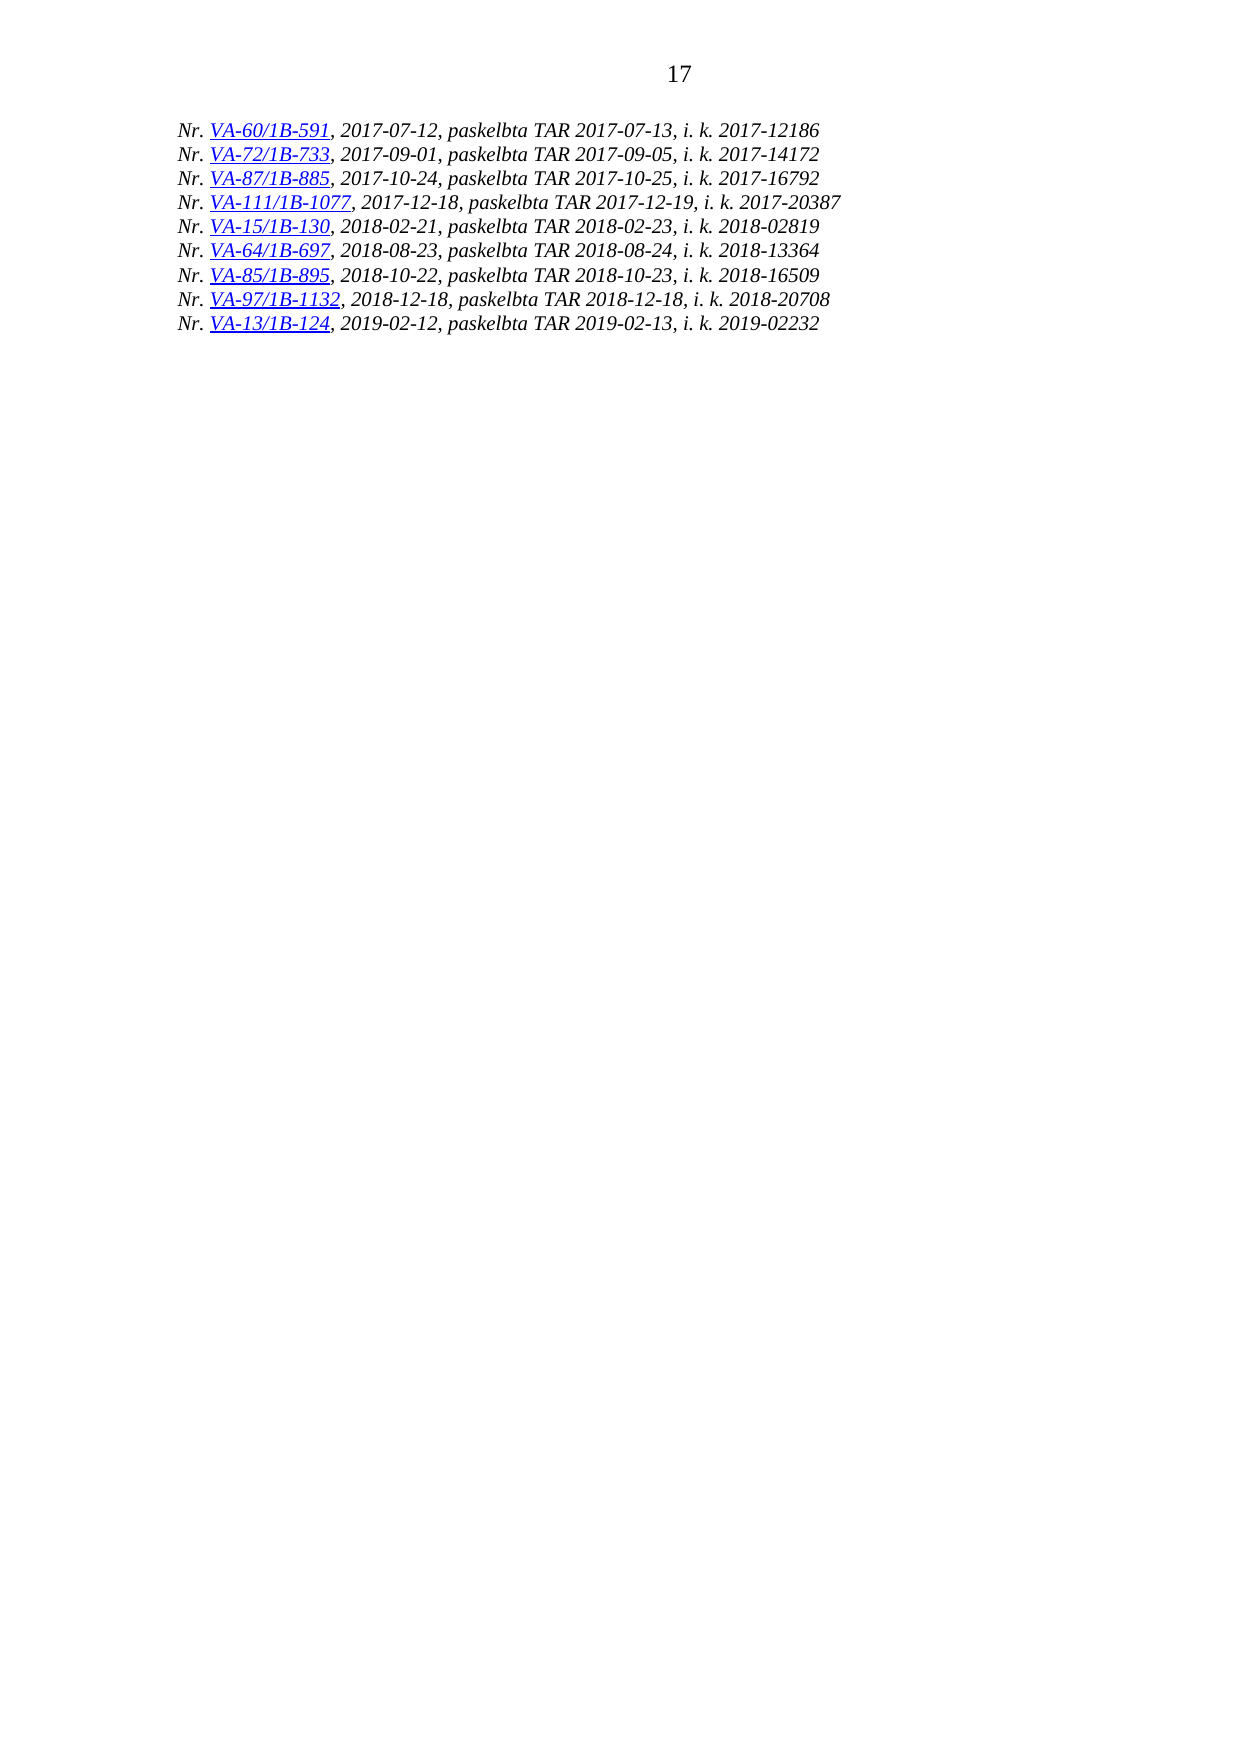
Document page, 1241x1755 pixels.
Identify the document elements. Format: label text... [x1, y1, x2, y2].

text Nr. VA-111/1B-1077, 2017-12-18, paskelbta TAR 2017-12-19, i. k. 2017-20387 [177, 190, 1181, 214]
text Nr. VA-13/1B-124, 2019-02-12, paskelbta TAR 2019-02-13, i. k. 2019-02232 [177, 311, 1181, 335]
text Nr. VA-97/1B-1132, 2018-12-18, paskelbta TAR 2018-12-18, i. k. 2018-20708 [177, 287, 1181, 311]
text Nr. VA-60/1B-591, 2017-07-12, paskelbta TAR 2017-07-13, i. k. 2017-12186 [177, 118, 1181, 142]
text Nr. VA-87/1B-885, 2017-10-24, paskelbta TAR 2017-10-25, i. k. 2017-16792 [177, 166, 1181, 190]
text Nr. VA-64/1B-697, 2018-08-23, paskelbta TAR 2018-08-24, i. k. 2018-13364 [177, 238, 1181, 262]
text Nr. VA-72/1B-733, 2017-09-01, paskelbta TAR 2017-09-05, i. k. 2017-14172 [177, 142, 1181, 166]
text Nr. VA-15/1B-130, 2018-02-21, paskelbta TAR 2018-02-23, i. k. 2018-02819 [177, 214, 1181, 238]
text Nr. VA-85/1B-895, 2018-10-22, paskelbta TAR 2018-10-23, i. k. 2018-16509 [177, 262, 1181, 287]
